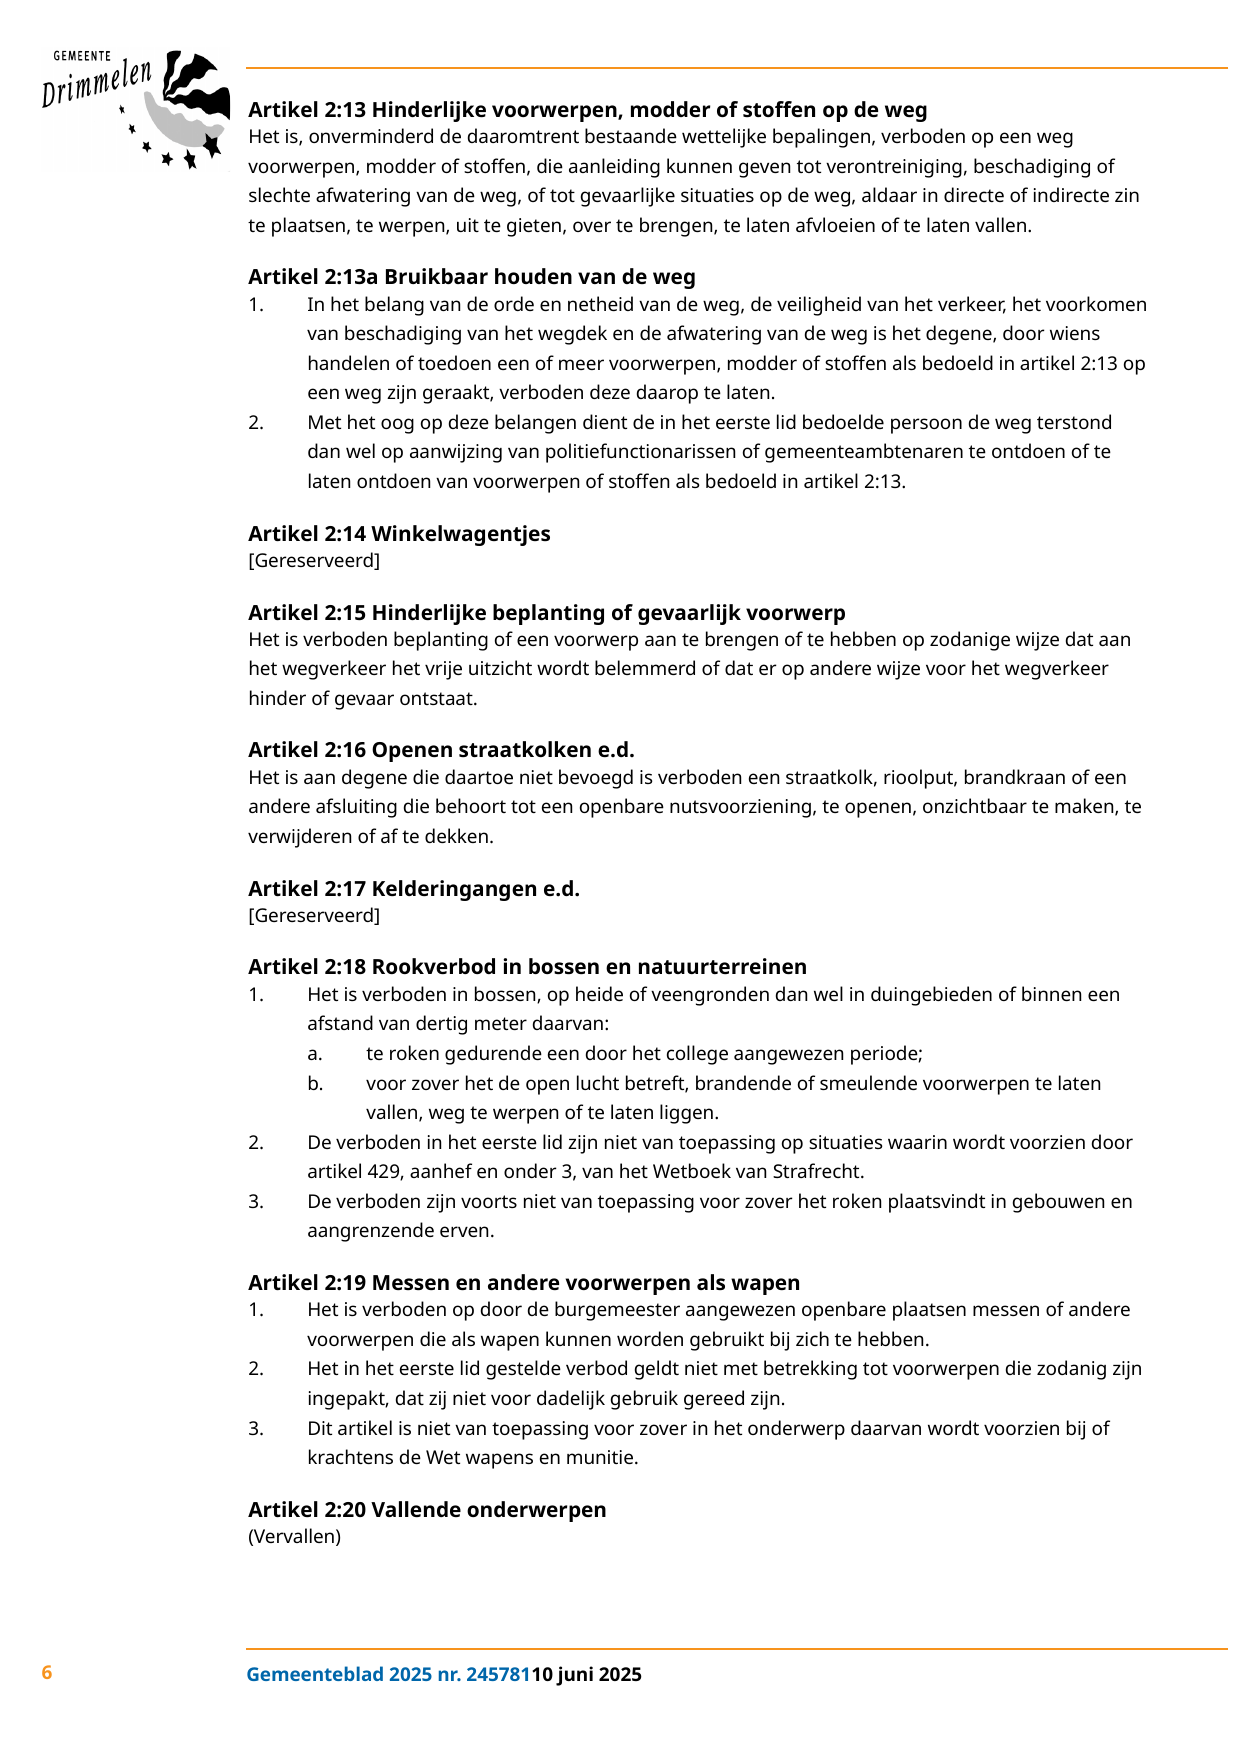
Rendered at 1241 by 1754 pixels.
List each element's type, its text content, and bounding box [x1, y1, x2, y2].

text Artikel 2:16 Openen straatkolken e.d. [248, 736, 1152, 764]
text Artikel 2:13 Hinderlijke voorwerpen, modder of stoffen op de weg [248, 95, 1152, 123]
list Met het oog op deze belangen dient de in het eerste lid bedoelde persoon de weg terstond dan wel op aanwijzing van politiefunctionarissen of gemeenteambtenaren te ontdoen of te laten ontdoen van voorwerpen of stoffen als bedoeld in artikel 2:13. [248, 409, 1152, 494]
list Het is verboden op door de burgemeester aangewezen openbare plaatsen messen of andere voorwerpen die als wapen kunnen worden gebruikt bij zich te hebben. [248, 1296, 1152, 1352]
text [Gereserveerd] [248, 902, 1152, 928]
text Artikel 2:18 Rookverbod in bossen en natuurterreinen [248, 952, 1152, 981]
text Artikel 2:14 Winkelwagentjes [248, 519, 1152, 547]
list De verboden zijn voorts niet van toepassing voor zover het roken plaatsvindt in gebouwen en aangrenzende erven. [248, 1188, 1152, 1243]
text (Vervallen) [248, 1523, 1152, 1549]
picture [41, 47, 231, 172]
text Artikel 2:13a Bruikbaar houden van de weg [248, 262, 1152, 291]
list De verboden in het eerste lid zijn niet van toepassing op situaties waarin wordt voorzien door artikel 429, aanhef en onder 3, van het Wetboek van Strafrecht. [248, 1129, 1152, 1184]
list te roken gedurende een door het college aangewezen periode; [307, 1040, 1152, 1066]
text Artikel 2:19 Messen en andere voorwerpen als wapen [248, 1268, 1152, 1296]
list voor zover het de open lucht betreft, brandende of smeulende voorwerpen te laten vallen, weg te werpen of te laten liggen. [307, 1070, 1152, 1125]
text Artikel 2:15 Hinderlijke beplanting of gevaarlijk voorwerp [248, 598, 1152, 626]
text Het is verboden beplanting of een voorwerp aan te brengen of te hebben op zodanige wijze dat aan het wegverkeer het vrije uitzicht wordt belemmerd of dat er op andere wijze voor het wegverkeer hinder of gevaar ontstaat. [248, 626, 1152, 711]
text [Gereserveerd] [248, 547, 1152, 573]
text Artikel 2:17 Kelderingangen e.d. [248, 874, 1152, 902]
text Artikel 2:20 Vallende onderwerpen [248, 1495, 1152, 1523]
list Het in het eerste lid gestelde verbod geldt niet met betrekking tot voorwerpen die zodanig zijn ingepakt, dat zij niet voor dadelijk gebruik gereed zijn. [248, 1356, 1152, 1411]
list In het belang van de orde en netheid van de weg, de veiligheid van het verkeer, het voorkomen van beschadiging van het wegdek en de afwatering van de weg is het degene, door wiens handelen of toedoen een of meer voorwerpen, modder of stoffen als bedoeld in artikel 2:13 op een weg zijn geraakt, verboden deze daarop te laten. [248, 291, 1152, 405]
text Het is aan degene die daartoe niet bevoegd is verboden een straatkolk, rioolput, brandkraan of een andere afsluiting die behoort tot een openbare nutsvoorziening, te openen, onzichtbaar te maken, te verwijderen of af te dekken. [248, 764, 1152, 849]
list Het is verboden in bossen, op heide of veengronden dan wel in duingebieden of binnen een afstand van dertig meter daarvan: [248, 981, 1152, 1036]
list Dit artikel is niet van toepassing voor zover in het onderwerp daarvan wordt voorzien bij of krachtens de Wet wapens en munitie. [248, 1415, 1152, 1470]
text Het is, onverminderd de daaromtrent bestaande wettelijke bepalingen, verboden op een weg voorwerpen, modder of stoffen, die aanleiding kunnen geven tot verontreiniging, beschadiging of slechte afwatering van de weg, of tot gevaarlijke situaties op de weg, aldaar in directe of indirecte zin te plaatsen, te werpen, uit te gieten, over te brengen, te laten afvloeien of te laten vallen. [248, 123, 1152, 238]
